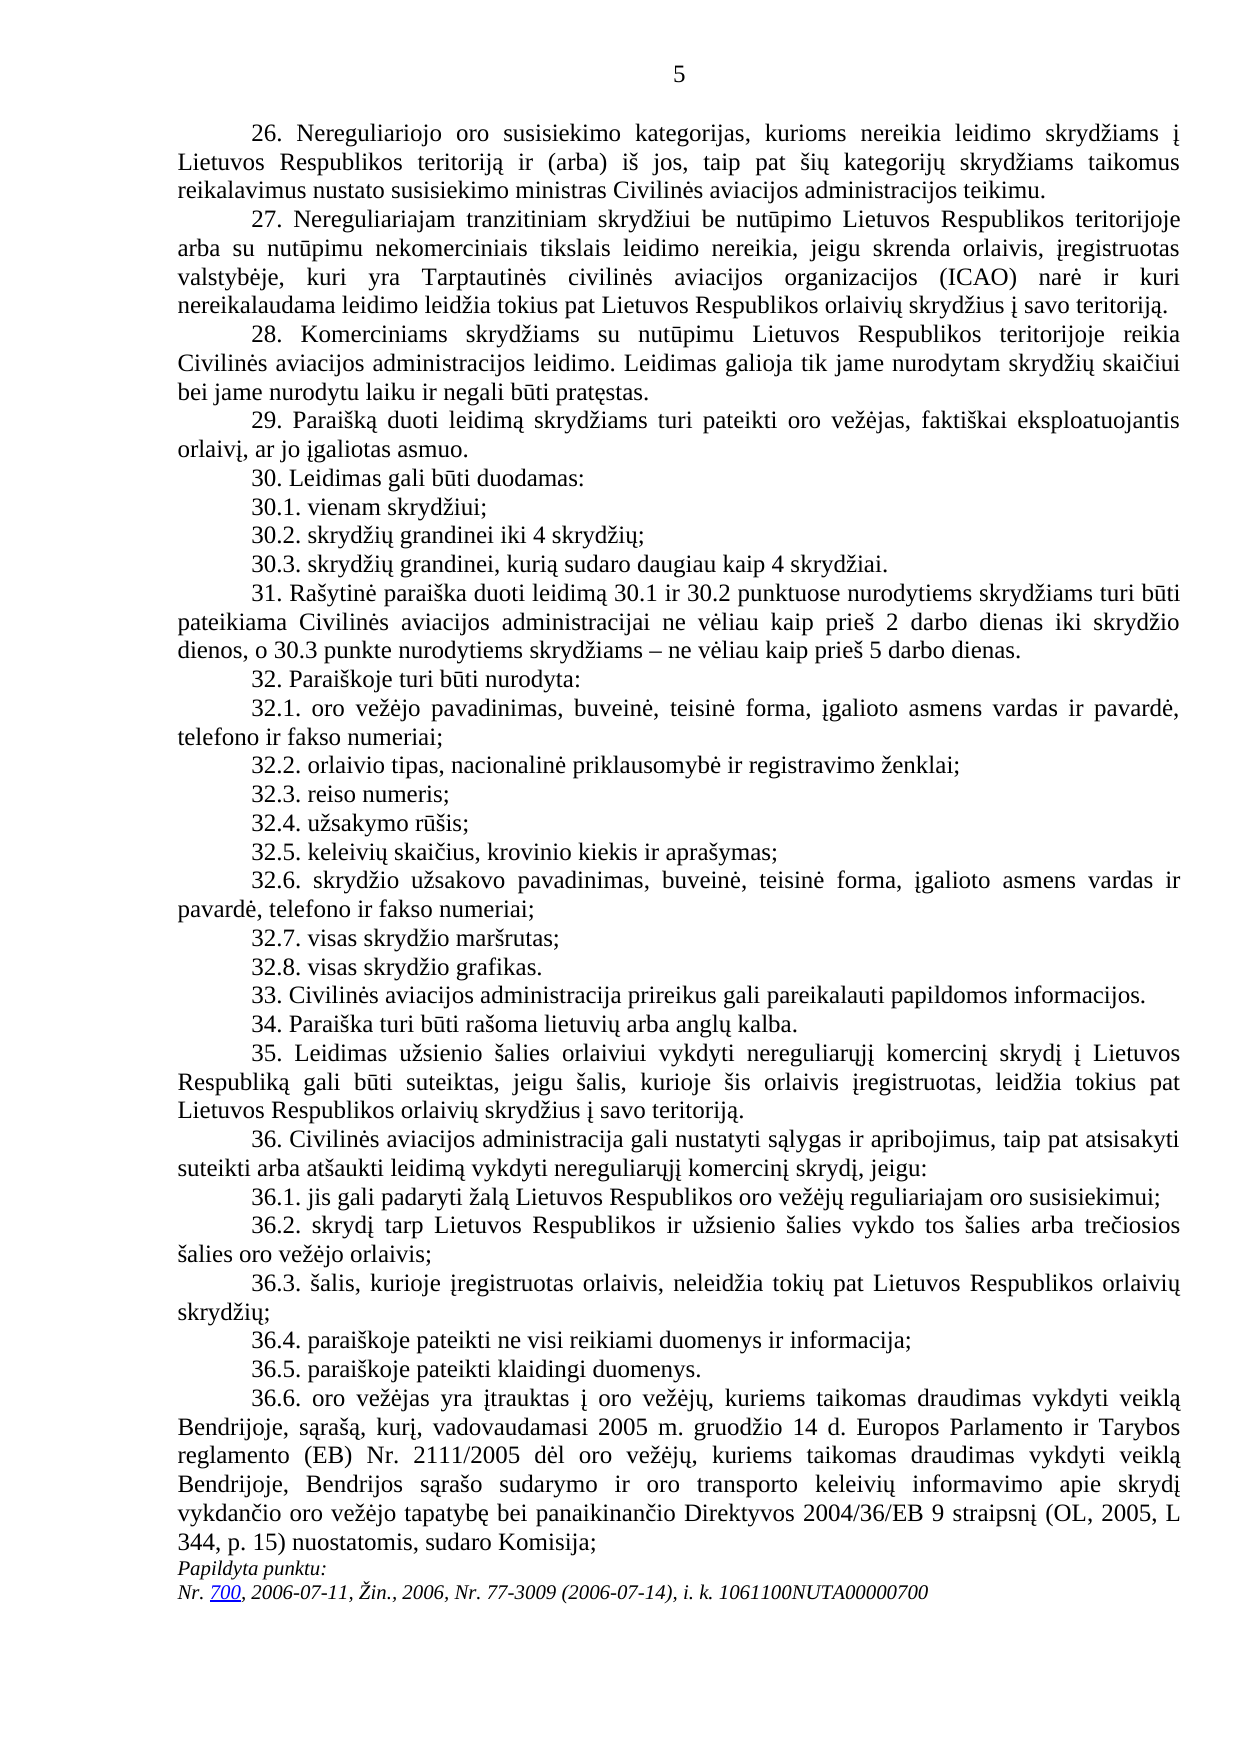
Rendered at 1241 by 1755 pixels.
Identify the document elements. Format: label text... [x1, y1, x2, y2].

text 27. Nereguliariajam tranzitiniam skrydžiui be nutūpimo Lietuvos Respublikos teritorijoje arba su nutūpimu nekomerciniais tikslais leidimo nereikia, jeigu skrenda orlaivis, įregistruotas valstybėje, kuri yra Tarptautinės civilinės aviacijos organizacijos (ICAO) narė ir kuri nereikalaudama leidimo leidžia tokius pat Lietuvos Respublikos orlaivių skrydžius į savo teritoriją. [177, 204, 1181, 319]
text 36. Civilinės aviacijos administracija gali nustatyti sąlygas ir apribojimus, taip pat atsisakyti suteikti arba atšaukti leidimą vykdyti nereguliarųjį komercinį skrydį, jeigu: [177, 1124, 1181, 1182]
text 32.5. keleivių skaičius, krovinio kiekis ir aprašymas; [177, 837, 1181, 866]
text 35. Leidimas užsienio šalies orlaiviui vykdyti nereguliarųjį komercinį skrydį į Lietuvos Respubliką gali būti suteiktas, jeigu šalis, kurioje šis orlaivis įregistruotas, leidžia tokius pat Lietuvos Respublikos orlaivių skrydžius į savo teritoriją. [177, 1038, 1181, 1124]
text 29. Paraišką duoti leidimą skrydžiams turi pateikti oro vežėjas, faktiškai eksploatuojantis orlaivį, ar jo įgaliotas asmuo. [177, 406, 1181, 463]
text 32.7. visas skrydžio maršrutas; [177, 923, 1181, 952]
text 32.3. reiso numeris; [177, 779, 1181, 808]
text 31. Rašytinė paraiška duoti leidimą 30.1 ir 30.2 punktuose nurodytiems skrydžiams turi būti pateikiama Civilinės aviacijos administracijai ne vėliau kaip prieš 2 darbo dienas iki skrydžio dienos, o 30.3 punkte nurodytiems skrydžiams – ne vėliau kaip prieš 5 darbo dienas. [177, 578, 1181, 664]
text 26. Nereguliariojo oro susisiekimo kategorijas, kurioms nereikia leidimo skrydžiams į Lietuvos Respublikos teritoriją ir (arba) iš jos, taip pat šių kategorijų skrydžiams taikomus reikalavimus nustato susisiekimo ministras Civilinės aviacijos administracijos teikimu. [177, 118, 1181, 204]
text Papildyta punktu: [177, 1556, 1181, 1580]
text Nr. 700, 2006-07-11, Žin., 2006, Nr. 77-3009 (2006-07-14), i. k. 1061100NUTA00000700 [177, 1580, 1181, 1604]
text 32.2. orlaivio tipas, nacionalinė priklausomybė ir registravimo ženklai; [177, 751, 1181, 779]
text 32.8. visas skrydžio grafikas. [177, 952, 1181, 981]
text 36.3. šalis, kurioje įregistruotas orlaivis, neleidžia tokių pat Lietuvos Respublikos orlaivių skrydžių; [177, 1268, 1181, 1326]
text 36.2. skrydį tarp Lietuvos Respublikos ir užsienio šalies vykdo tos šalies arba trečiosios šalies oro vežėjo orlaivis; [177, 1211, 1181, 1268]
text 36.6. oro vežėjas yra įtrauktas į oro vežėjų, kuriems taikomas draudimas vykdyti veiklą Bendrijoje, sąrašą, kurį, vadovaudamasi 2005 m. gruodžio 14 d. Europos Parlamento ir Tarybos reglamento (EB) Nr. 2111/2005 dėl oro vežėjų, kuriems taikomas draudimas vykdyti veiklą Bendrijoje, Bendrijos sąrašo sudarymo ir oro transporto keleivių informavimo apie skrydį vykdančio oro vežėjo tapatybę bei panaikinančio Direktyvos 2004/36/EB 9 straipsnį (OL, 2005, L 344, p. 15) nuostatomis, sudaro Komisija; [177, 1383, 1181, 1556]
text 30.1. vienam skrydžiui; [177, 492, 1181, 521]
text 30.3. skrydžių grandinei, kurią sudaro daugiau kaip 4 skrydžiai. [177, 549, 1181, 578]
text 33. Civilinės aviacijos administracija prireikus gali pareikalauti papildomos informacijos. [177, 981, 1181, 1009]
text 36.4. paraiškoje pateikti ne visi reikiami duomenys ir informacija; [177, 1326, 1181, 1354]
text 30. Leidimas gali būti duodamas: [177, 463, 1181, 492]
text 34. Paraiška turi būti rašoma lietuvių arba anglų kalba. [177, 1009, 1181, 1038]
text 36.1. jis gali padaryti žalą Lietuvos Respublikos oro vežėjų reguliariajam oro susisiekimui; [177, 1182, 1181, 1211]
text 32.1. oro vežėjo pavadinimas, buveinė, teisinė forma, įgalioto asmens vardas ir pavardė, telefono ir fakso numeriai; [177, 693, 1181, 751]
text 32.4. užsakymo rūšis; [177, 808, 1181, 837]
text 32.6. skrydžio užsakovo pavadinimas, buveinė, teisinė forma, įgalioto asmens vardas ir pavardė, telefono ir fakso numeriai; [177, 866, 1181, 923]
text 32. Paraiškoje turi būti nurodyta: [177, 664, 1181, 693]
text 28. Komerciniams skrydžiams su nutūpimu Lietuvos Respublikos teritorijoje reikia Civilinės aviacijos administracijos leidimo. Leidimas galioja tik jame nurodytam skrydžių skaičiui bei jame nurodytu laiku ir negali būti pratęstas. [177, 319, 1181, 406]
text 30.2. skrydžių grandinei iki 4 skrydžių; [177, 521, 1181, 549]
text 36.5. paraiškoje pateikti klaidingi duomenys. [177, 1354, 1181, 1383]
